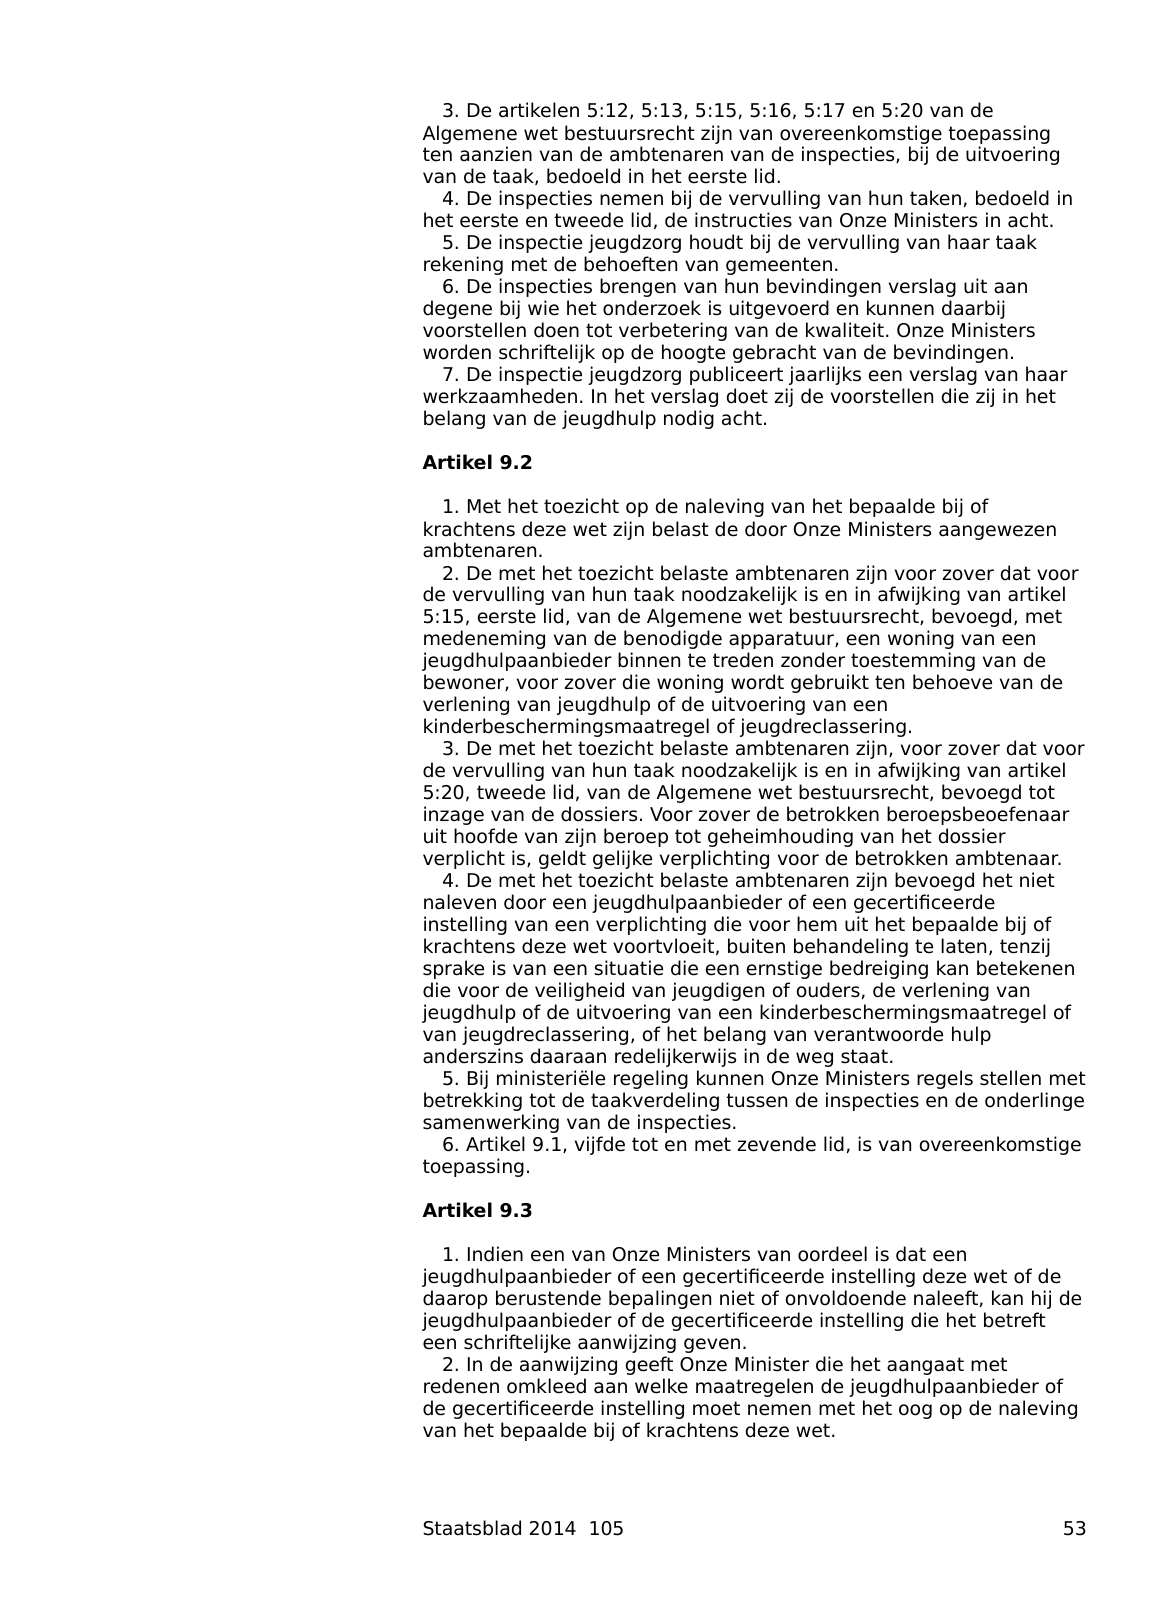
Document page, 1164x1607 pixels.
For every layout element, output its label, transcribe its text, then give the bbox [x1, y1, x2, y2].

subtitle Artikel 9.3 [422, 1200, 1087, 1222]
text 1. Indien een van Onze Ministers van oordeel is dat een jeugdhulpaanbieder of een gecertificeerde instelling deze wet of de daarop berustende bepalingen niet of onvoldoende naleeft, kan hij de jeugdhulpaanbieder of de gecertificeerde instelling die het betreft een schriftelijke aanwijzing geven. [422, 1244, 1087, 1354]
subtitle Artikel 9.2 [422, 452, 1087, 474]
text 4. De inspecties nemen bij de vervulling van hun taken, bedoeld in het eerste en tweede lid, de instructies van Onze Ministers in acht. [422, 188, 1087, 232]
text 1. Met het toezicht op de naleving van het bepaalde bij of krachtens deze wet zijn belast de door Onze Ministers aangewezen ambtenaren. [422, 496, 1087, 562]
text 5. Bij ministeriële regeling kunnen Onze Ministers regels stellen met betrekking tot de taakverdeling tussen de inspecties en de onderlinge samenwerking van de inspecties. [422, 1068, 1087, 1134]
text 6. De inspecties brengen van hun bevindingen verslag uit aan degene bij wie het onderzoek is uitgevoerd en kunnen daarbij voorstellen doen tot verbetering van de kwaliteit. Onze Ministers worden schriftelijk op de hoogte gebracht van de bevindingen. [422, 276, 1087, 364]
text 6. Artikel 9.1, vijfde tot en met zevende lid, is van overeenkomstige toepassing. [422, 1134, 1087, 1178]
text 7. De inspectie jeugdzorg publiceert jaarlijks een verslag van haar werkzaamheden. In het verslag doet zij de voorstellen die zij in het belang van de jeugdhulp nodig acht. [422, 364, 1087, 430]
text 3. De met het toezicht belaste ambtenaren zijn, voor zover dat voor de vervulling van hun taak noodzakelijk is en in afwijking van artikel 5:20, tweede lid, van de Algemene wet bestuursrecht, bevoegd tot inzage van de dossiers. Voor zover de betrokken beroepsbeoefenaar uit hoofde van zijn beroep tot geheimhouding van het dossier verplicht is, geldt gelijke verplichting voor de betrokken ambtenaar. [422, 738, 1087, 870]
text 2. In de aanwijzing geeft Onze Minister die het aangaat met redenen omkleed aan welke maatregelen de jeugdhulpaanbieder of de gecertificeerde instelling moet nemen met het oog op de naleving van het bepaalde bij of krachtens deze wet. [422, 1354, 1087, 1442]
text 4. De met het toezicht belaste ambtenaren zijn bevoegd het niet naleven door een jeugdhulpaanbieder of een gecertificeerde instelling van een verplichting die voor hem uit het bepaalde bij of krachtens deze wet voortvloeit, buiten behandeling te laten, tenzij sprake is van een situatie die een ernstige bedreiging kan betekenen die voor de veiligheid van jeugdigen of ouders, de verlening van jeugdhulp of de uitvoering van een kinderbeschermingsmaatregel of van jeugdreclassering, of het belang van verantwoorde hulp anderszins daaraan redelijkerwijs in de weg staat. [422, 870, 1087, 1068]
text 3. De artikelen 5:12, 5:13, 5:15, 5:16, 5:17 en 5:20 van de Algemene wet bestuursrecht zijn van overeenkomstige toepassing ten aanzien van de ambtenaren van de inspecties, bij de uitvoering van de taak, bedoeld in het eerste lid. [422, 100, 1087, 188]
text 2. De met het toezicht belaste ambtenaren zijn voor zover dat voor de vervulling van hun taak noodzakelijk is en in afwijking van artikel 5:15, eerste lid, van de Algemene wet bestuursrecht, bevoegd, met medeneming van de benodigde apparatuur, een woning van een jeugdhulpaanbieder binnen te treden zonder toestemming van de bewoner, voor zover die woning wordt gebruikt ten behoeve van de verlening van jeugdhulp of de uitvoering van een kinderbeschermingsmaatregel of jeugdreclassering. [422, 562, 1087, 738]
text 5. De inspectie jeugdzorg houdt bij de vervulling van haar taak rekening met de behoeften van gemeenten. [422, 232, 1087, 276]
